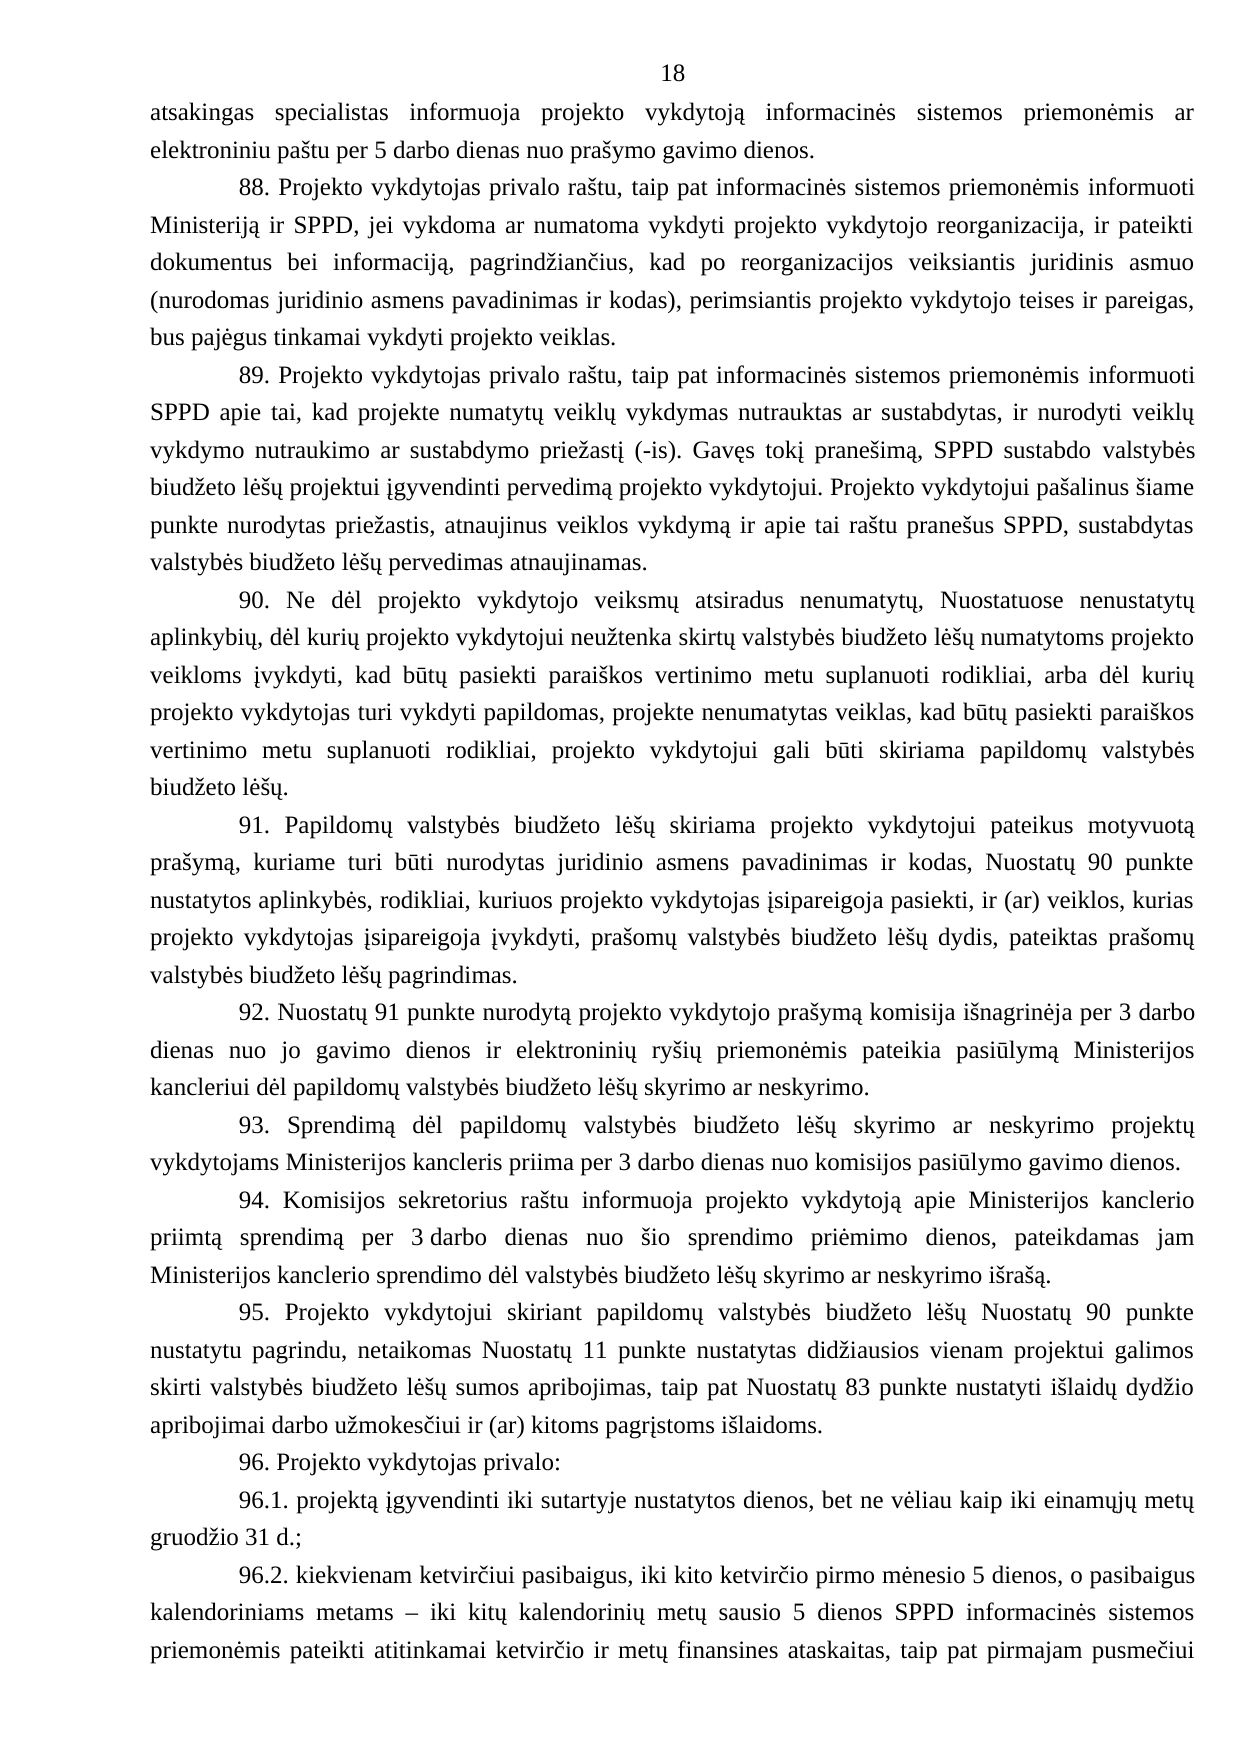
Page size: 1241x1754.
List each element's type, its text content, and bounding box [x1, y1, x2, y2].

text 91. Papildomų valstybės biudžeto lėšų skiriama projekto vykdytojui pateikus motyvuotą prašymą, kuriame turi būti nurodytas juridinio asmens pavadinimas ir kodas, Nuostatų 90 punkte nustatytos aplinkybės, rodikliai, kuriuos projekto vykdytojas įsipareigoja pasiekti, ir (ar) veiklos, kurias projekto vykdytojas įsipareigoja įvykdyti, prašomų valstybės biudžeto lėšų dydis, pateiktas prašomų valstybės biudžeto lėšų pagrindimas. [150, 801, 1195, 989]
text 96.1. projektą įgyvendinti iki sutartyje nustatytos dienos, bet ne vėliau kaip iki einamųjų metų gruodžio 31 d.; [150, 1476, 1195, 1551]
text atsakingas specialistas informuoja projekto vykdytoją informacinės sistemos priemonėmis ar elektroniniu paštu per 5 darbo dienas nuo prašymo gavimo dienos. [150, 89, 1195, 164]
text 96.2. kiekvienam ketvirčiui pasibaigus, iki kito ketvirčio pirmo mėnesio 5 dienos, o pasibaigus kalendoriniams metams – iki kitų kalendorinių metų sausio 5 dienos SPPD informacinės sistemos priemonėmis pateikti atitinkamai ketvirčio ir metų finansines ataskaitas, taip pat pirmajam pusmečiui [150, 1551, 1195, 1664]
text 90. Ne dėl projekto vykdytojo veiksmų atsiradus nenumatytų, Nuostatuose nenustatytų aplinkybių, dėl kurių projekto vykdytojui neužtenka skirtų valstybės biudžeto lėšų numatytoms projekto veikloms įvykdyti, kad būtų pasiekti paraiškos vertinimo metu suplanuoti rodikliai, arba dėl kurių projekto vykdytojas turi vykdyti papildomas, projekte nenumatytas veiklas, kad būtų pasiekti paraiškos vertinimo metu suplanuoti rodikliai, projekto vykdytojui gali būti skiriama papildomų valstybės biudžeto lėšų. [150, 576, 1195, 801]
text 89. Projekto vykdytojas privalo raštu, taip pat informacinės sistemos priemonėmis informuoti SPPD apie tai, kad projekte numatytų veiklų vykdymas nutrauktas ar sustabdytas, ir nurodyti veiklų vykdymo nutraukimo ar sustabdymo priežastį (-is). Gavęs tokį pranešimą, SPPD sustabdo valstybės biudžeto lėšų projektui įgyvendinti pervedimą projekto vykdytojui. Projekto vykdytojui pašalinus šiame punkte nurodytas priežastis, atnaujinus veiklos vykdymą ir apie tai raštu pranešus SPPD, sustabdytas valstybės biudžeto lėšų pervedimas atnaujinamas. [150, 351, 1195, 576]
text 95. Projekto vykdytojui skiriant papildomų valstybės biudžeto lėšų Nuostatų 90 punkte nustatytu pagrindu, netaikomas Nuostatų 11 punkte nustatytas didžiausios vienam projektui galimos skirti valstybės biudžeto lėšų sumos apribojimas, taip pat Nuostatų 83 punkte nustatyti išlaidų dydžio apribojimai darbo užmokesčiui ir (ar) kitoms pagrįstoms išlaidoms. [150, 1289, 1195, 1439]
text 94. Komisijos sekretorius raštu informuoja projekto vykdytoją apie Ministerijos kanclerio priimtą sprendimą per 3 darbo dienas nuo šio sprendimo priėmimo dienos, pateikdamas jam Ministerijos kanclerio sprendimo dėl valstybės biudžeto lėšų skyrimo ar neskyrimo išrašą. [150, 1176, 1195, 1289]
text 93. Sprendimą dėl papildomų valstybės biudžeto lėšų skyrimo ar neskyrimo projektų vykdytojams Ministerijos kancleris priima per 3 darbo dienas nuo komisijos pasiūlymo gavimo dienos. [150, 1101, 1195, 1176]
text 88. Projekto vykdytojas privalo raštu, taip pat informacinės sistemos priemonėmis informuoti Ministeriją ir SPPD, jei vykdoma ar numatoma vykdyti projekto vykdytojo reorganizacija, ir pateikti dokumentus bei informaciją, pagrindžiančius, kad po reorganizacijos veiksiantis juridinis asmuo (nurodomas juridinio asmens pavadinimas ir kodas), perimsiantis projekto vykdytojo teises ir pareigas, bus pajėgus tinkamai vykdyti projekto veiklas. [150, 164, 1195, 351]
text 92. Nuostatų 91 punkte nurodytą projekto vykdytojo prašymą komisija išnagrinėja per 3 darbo dienas nuo jo gavimo dienos ir elektroninių ryšių priemonėmis pateikia pasiūlymą Ministerijos kancleriui dėl papildomų valstybės biudžeto lėšų skyrimo ar neskyrimo. [150, 989, 1195, 1101]
text 96. Projekto vykdytojas privalo: [150, 1439, 1195, 1476]
